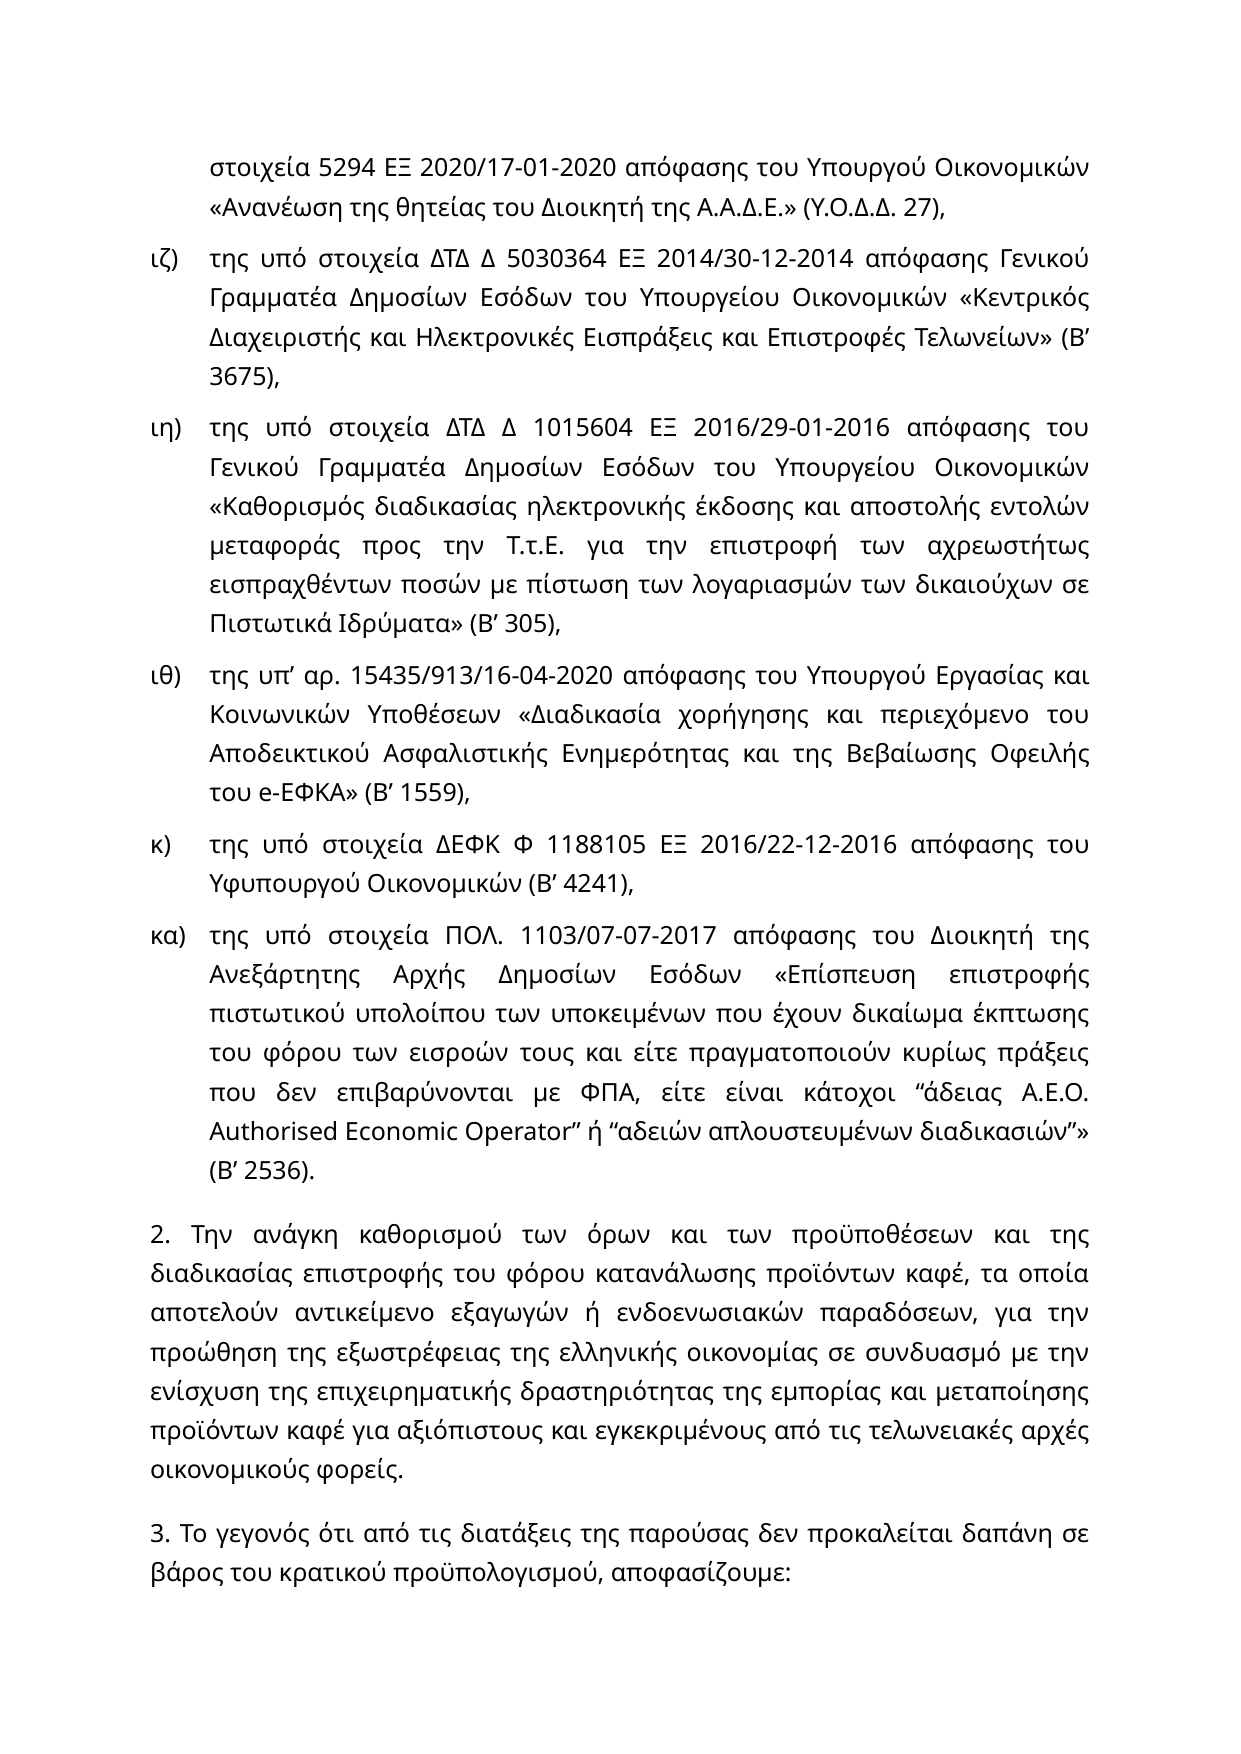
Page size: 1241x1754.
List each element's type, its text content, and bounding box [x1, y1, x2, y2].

list κ) της υπό στοιχεία ΔΕΦΚ Φ 1188105 ΕΞ 2016/22-12-2016 απόφασης του Υφυπουργού Οικονομικών (Β’ 4241), [150, 827, 1090, 900]
text 3. Το γεγονός ότι από τις διατάξεις της παρούσας δεν προκαλείται δαπάνη σε βάρος του κρατικού προϋπολογισμού, αποφασίζουμε: [150, 1516, 1090, 1589]
text 2. Την ανάγκη καθορισμού των όρων και των προϋποθέσεων και της διαδικασίας επιστροφής του φόρου κατανάλωσης προϊόντων καφέ, τα οποία αποτελούν αντικείμενο εξαγωγών ή ενδοενωσιακών παραδόσεων, για την προώθηση της εξωστρέφειας της ελληνικής οικονομίας σε συνδυασμό με την ενίσχυση της επιχειρηματικής δραστηριότητας της εμπορίας και μεταποίησης προϊόντων καφέ για αξιόπιστους και εγκεκριμένους από τις τελωνειακές αρχές οικονομικούς φορείς. [150, 1217, 1090, 1486]
list ιζ) της υπό στοιχεία ΔΤΔ Δ 5030364 ΕΞ 2014/30-12-2014 απόφασης Γενικού Γραμματέα Δημοσίων Εσόδων του Υπουργείου Οικονομικών «Κεντρικός Διαχειριστής και Ηλεκτρονικές Εισπράξεις και Επιστροφές Τελωνείων» (Β’ 3675), [150, 241, 1090, 392]
list κα) της υπό στοιχεία ΠΟΛ. 1103/07-07-2017 απόφασης του Διοικητή της Ανεξάρτητης Αρχής Δημοσίων Εσόδων «Επίσπευση επιστροφής πιστωτικού υπολοίπου των υποκειμένων που έχουν δικαίωμα έκπτωσης του φόρου των εισροών τους και είτε πραγματοποιούν κυρίως πράξεις που δεν επιβαρύνονται με ΦΠΑ, είτε είναι κάτοχοι “άδειας Α.Ε.Ο. Authorised Economic Operator” ή “αδειών απλουστευμένων διαδικασιών”» (Β’ 2536). [150, 917, 1090, 1187]
list ιη) της υπό στοιχεία ΔΤΔ Δ 1015604 ΕΞ 2016/29-01-2016 απόφασης του Γενικού Γραμματέα Δημοσίων Εσόδων του Υπουργείου Οικονομικών «Καθορισμός διαδικασίας ηλεκτρονικής έκδοσης και αποστολής εντολών μεταφοράς προς την Τ.τ.Ε. για την επιστροφή των αχρεωστήτως εισπραχθέντων ποσών με πίστωση των λογαριασμών των δικαιούχων σε Πιστωτικά Ιδρύματα» (Β’ 305), [150, 410, 1090, 640]
list στοιχεία 5294 ΕΞ 2020/17-01-2020 απόφασης του Υπουργού Οικονομικών «Ανανέωση της θητείας του Διοικητή της Α.Α.Δ.Ε.» (Υ.Ο.Δ.Δ. 27), [150, 150, 1090, 223]
list ιθ) της υπ’ αρ. 15435/913/16-04-2020 απόφασης του Υπουργού Εργασίας και Κοινωνικών Υποθέσεων «Διαδικασία χορήγησης και περιεχόμενο του Αποδεικτικού Ασφαλιστικής Ενημερότητας και της Βεβαίωσης Οφειλής του e-ΕΦΚΑ» (Β’ 1559), [150, 657, 1090, 809]
